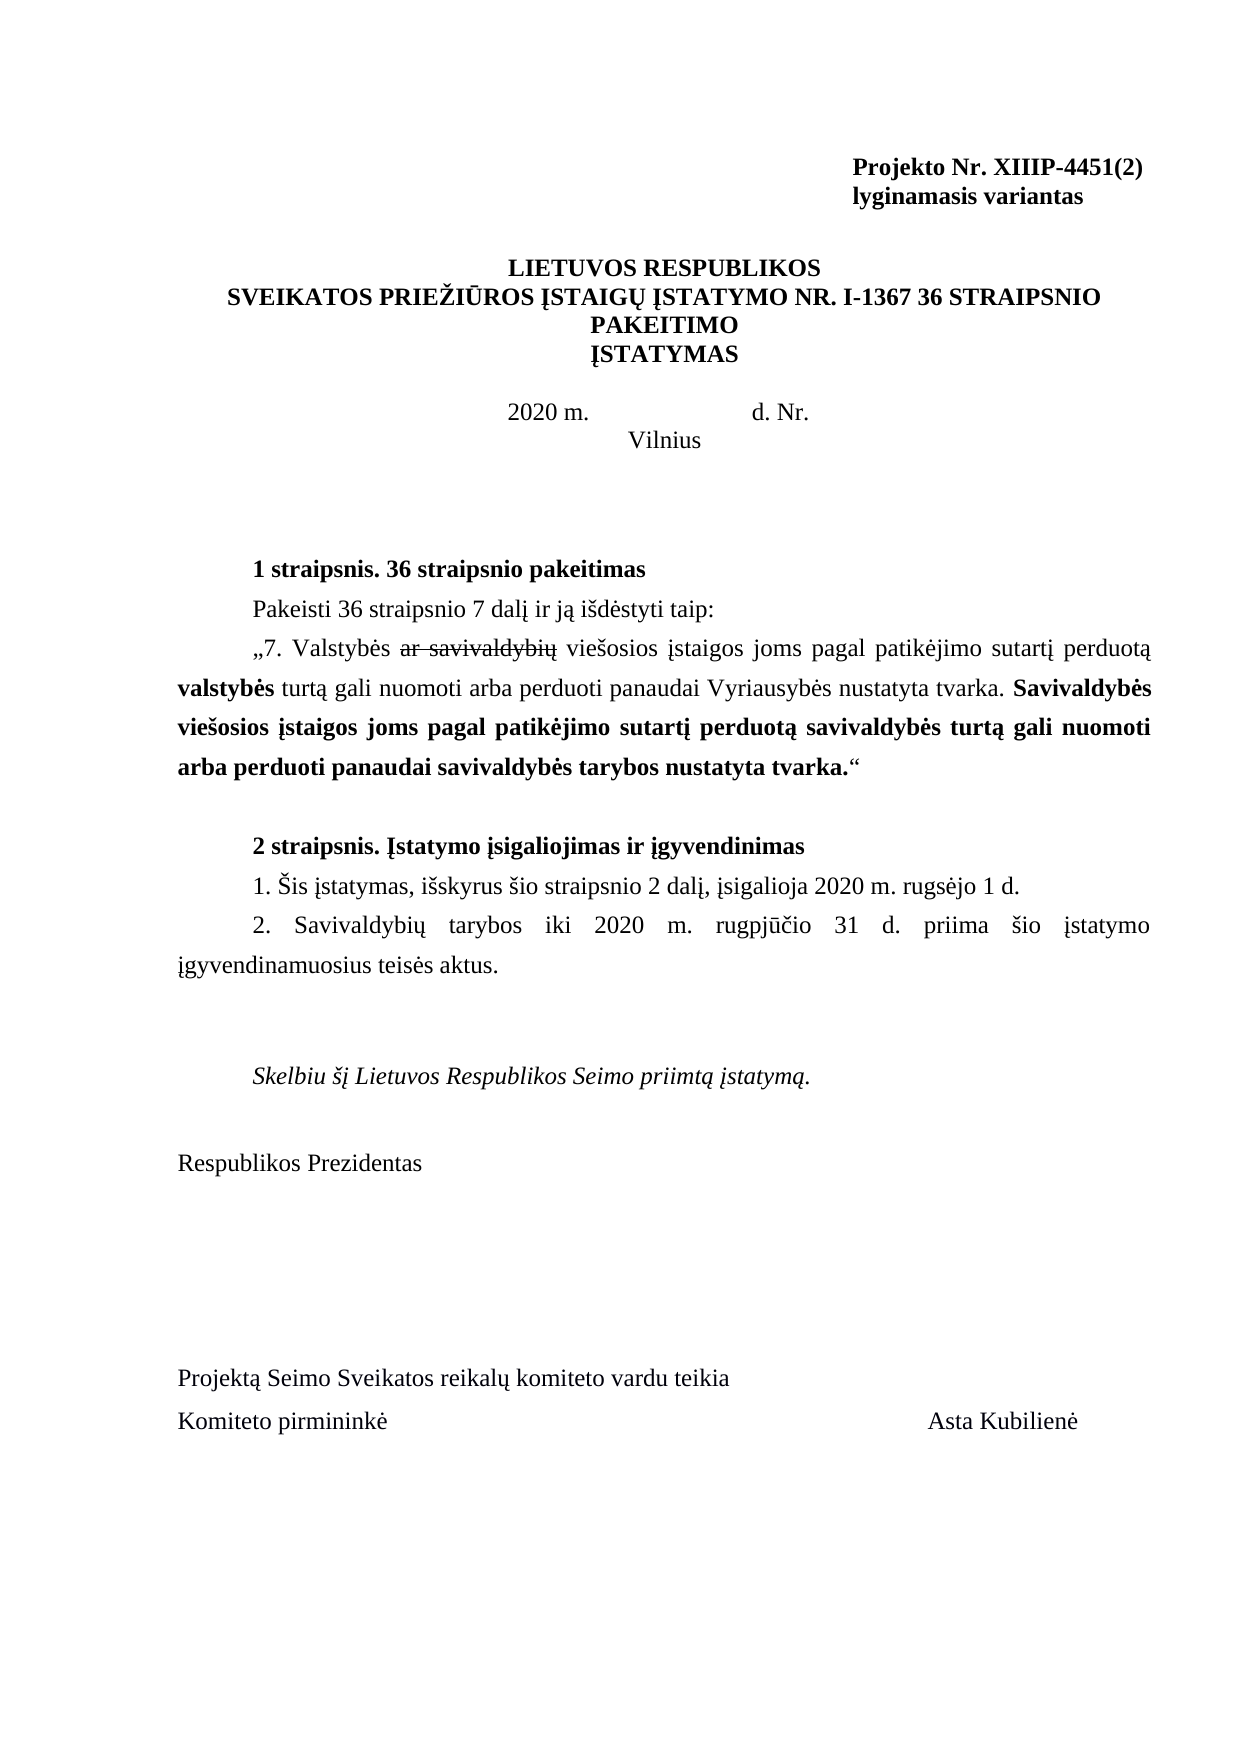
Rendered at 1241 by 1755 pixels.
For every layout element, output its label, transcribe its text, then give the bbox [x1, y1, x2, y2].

text Pakeisti 36 straipsnio 7 dalį ir ją išdėstyti taip: [177, 583, 1152, 622]
text 2 straipsnis. Įstatymo įsigaliojimas ir įgyvendinimas [177, 820, 1152, 860]
text 2020 m. d. Nr. [177, 397, 1152, 425]
text SVEIKATOS PRIEŽIŪROS ĮSTAIGŲ ĮSTATYMO NR. I-1367 36 STRAIPSNIO PAKEITIMO [177, 282, 1152, 339]
text 1. Šis įstatymas, išskyrus šio straipsnio 2 dalį, įsigalioja 2020 m. rugsėjo 1 d. [177, 860, 1152, 899]
text LIETUVOS RESPUBLIKOS [177, 253, 1152, 282]
text Vilnius [177, 425, 1152, 454]
text „7. Valstybės ar savivaldybių viešosios įstaigos joms pagal patikėjimo sutartį perduotą valstybės turtą gali nuomoti arba perduoti panaudai Vyriausybės nustatyta tvarka. Savivaldybės viešosios įstaigos joms pagal patikėjimo sutartį perduotą savivaldybės turtą gali nuomoti arba perduoti panaudai savivaldybės tarybos nustatyta tvarka.“ [177, 622, 1152, 781]
text Respublikos Prezidentas [177, 1148, 1152, 1176]
text Projekto Nr. XIIIP-4451(2) [177, 152, 1152, 181]
text Komiteto pirmininkė Asta Kubilienė [177, 1406, 1152, 1435]
text ĮSTATYMAS [177, 339, 1152, 368]
text Skelbiu šį Lietuvos Respublikos Seimo priimtą įstatymą. [177, 1061, 1152, 1090]
text 2. Savivaldybių tarybos iki 2020 m. rugpjūčio 31 d. priima šio įstatymo įgyvendinamuosius teisės aktus. [177, 899, 1152, 979]
text 1 straipsnis. 36 straipsnio pakeitimas [177, 543, 1152, 583]
text lyginamasis variantas [177, 181, 1152, 210]
text Projektą Seimo Sveikatos reikalų komiteto vardu teikia [177, 1363, 1152, 1392]
